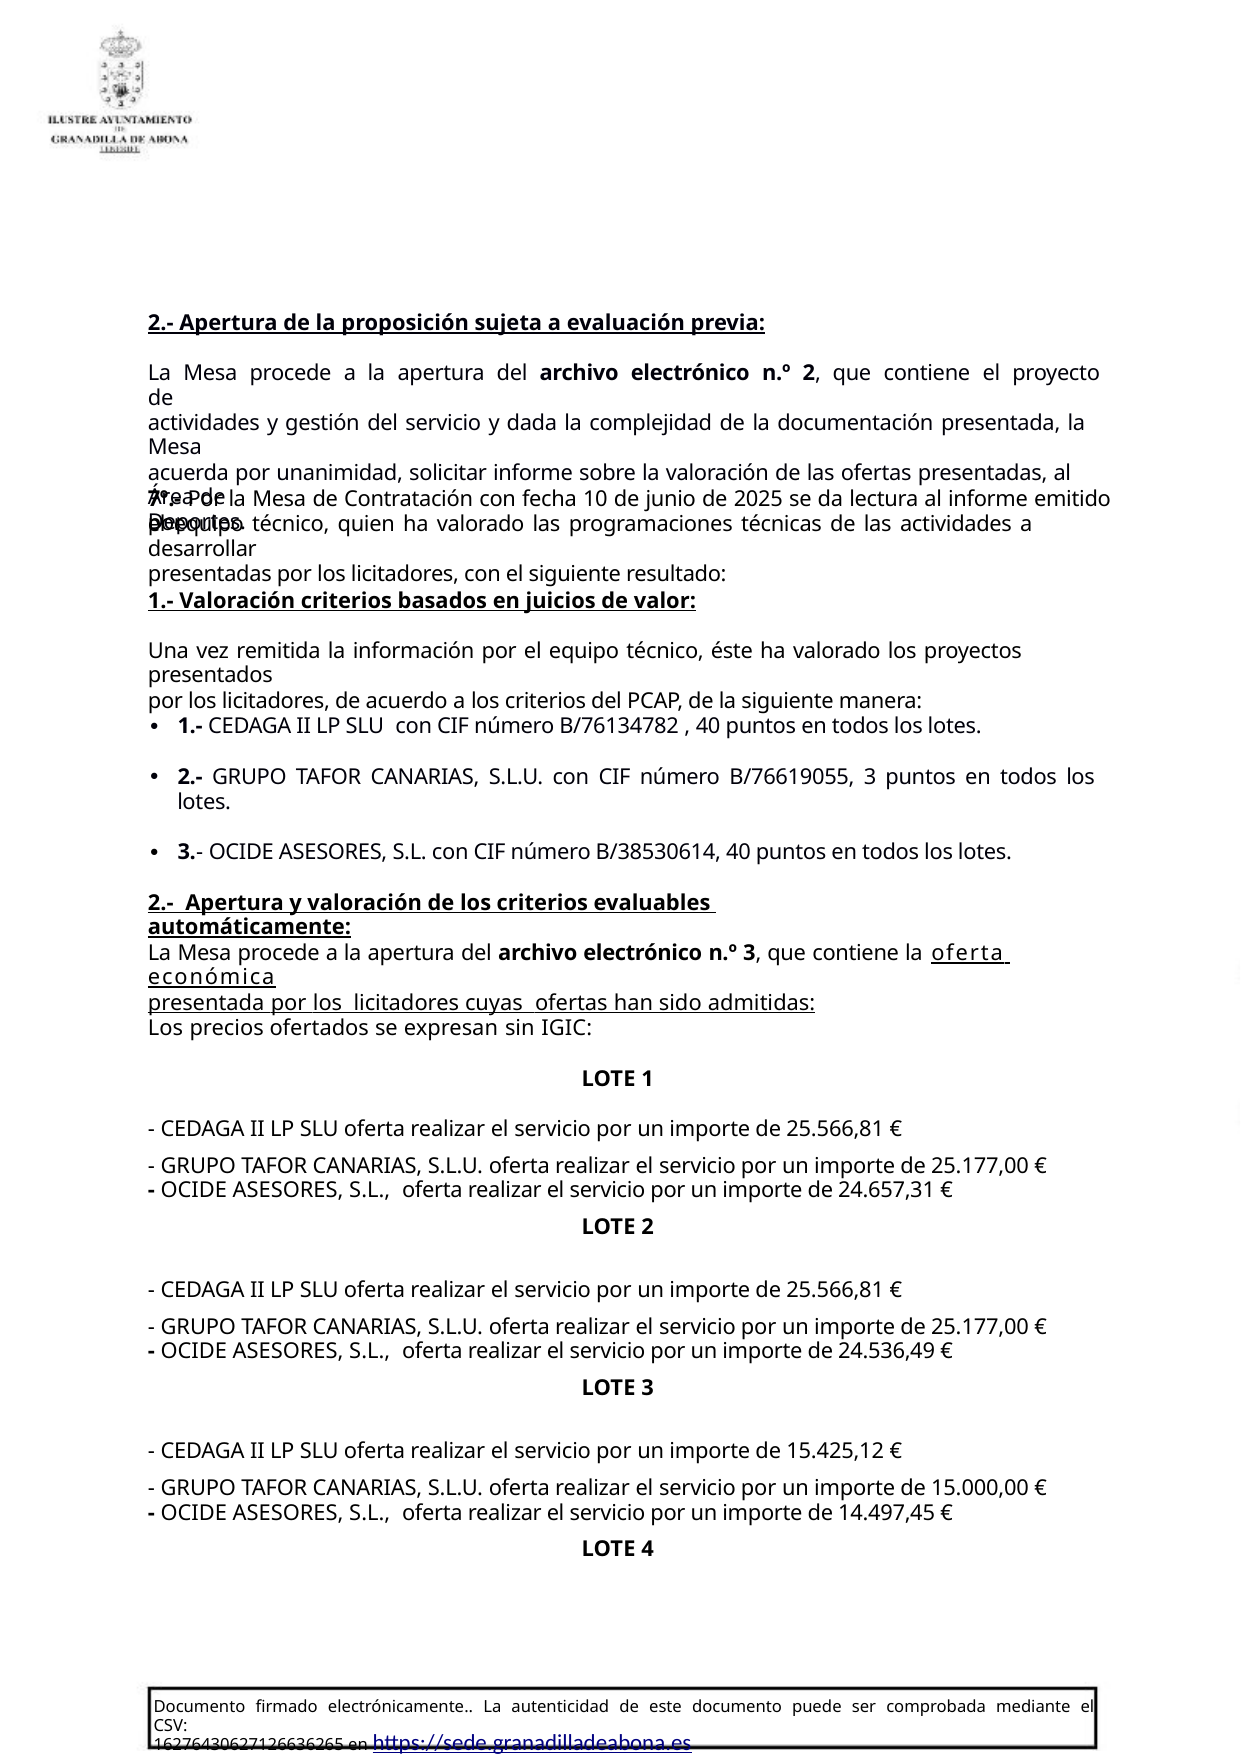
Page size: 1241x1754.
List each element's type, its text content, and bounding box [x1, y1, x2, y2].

text - [148, 1476, 160, 1500]
text LOTE 1 [581, 1066, 670, 1091]
text Documento firmado electrónicamente.. La autenticidad de este documento puede ser comprobada mediante el CSV: [153, 1697, 1113, 1735]
text LOTE 4 [581, 1537, 1061, 1562]
text - [148, 1339, 160, 1364]
text La Mesa procede a la apertura del archivo electrónico n.º 3, que contiene la oferta económica [148, 941, 1116, 989]
text OCIDE ASESORES, S.L., oferta realizar el servicio por un importe de 24.657,31 € [160, 1178, 1061, 1203]
text La Mesa procede a la apertura del archivo electrónico n.º 2, que contiene el proyecto de [148, 361, 1118, 410]
text CEDAGA II LP SLU oferta realizar el servicio por un importe de 15.425,12 € [160, 1439, 1061, 1463]
text GRUPO TAFOR CANARIAS, S.L.U. oferta realizar el servicio por un importe de 25.177,00 € [160, 1154, 1061, 1178]
text - [148, 1439, 160, 1463]
text 3.- OCIDE ASESORES, S.L. con CIF número B/38530614, 40 puntos en todos los lotes. [177, 840, 1033, 864]
text el equipo técnico, quien ha valorado las programaciones técnicas de las actividades a desarrollar [148, 512, 1120, 561]
text CEDAGA II LP SLU oferta realizar el servicio por un importe de 25.566,81 € [160, 1117, 1061, 1141]
text - [148, 1178, 160, 1203]
text OCIDE ASESORES, S.L., oferta realizar el servicio por un importe de 14.497,45 € [160, 1500, 1061, 1525]
text • [148, 839, 186, 865]
text actividades y gestión del servicio y dada la complejidad de la documentación presentada, la Mesa [148, 411, 1118, 459]
text lotes. [177, 790, 254, 814]
text - [148, 1278, 160, 1302]
text 16276430627126636265 en https://sede.granadilladeabona.es [153, 1735, 1113, 1754]
text por los licitadores, de acuerdo a los criterios del PCAP, de la siguiente manera: [148, 688, 1118, 713]
text • [148, 764, 177, 789]
text - [148, 1315, 160, 1339]
text presentadas por los licitadores, con el siguiente resultado: [148, 562, 1120, 586]
text 1.- Valoración criterios basados en juicios de valor: [148, 588, 707, 613]
text 2.- GRUPO TAFOR CANARIAS, S.L.U. con CIF número B/76619055, 3 puntos en todos los [177, 764, 1118, 789]
text - [148, 1117, 160, 1141]
text 1.- CEDAGA II LP SLU con CIF número B/76134782 , 40 puntos en todos los lotes. [177, 714, 991, 739]
text GRUPO TAFOR CANARIAS, S.L.U. oferta realizar el servicio por un importe de 25.177,00 € [160, 1315, 1061, 1339]
text acuerda por unanimidad, solicitar informe sobre la valoración de las ofertas presentadas, al Área de [148, 460, 1118, 487]
text - [148, 1500, 160, 1525]
text 7º.- Por la Mesa de Contratación con fecha 10 de junio de 2025 se da lectura al informe emitido por [148, 487, 1120, 512]
text LOTE 2 [581, 1215, 1061, 1240]
text CEDAGA II LP SLU oferta realizar el servicio por un importe de 25.566,81 € [160, 1278, 1061, 1302]
text 2.- Apertura y valoración de los criterios evaluables automáticamente: [148, 890, 908, 939]
text OCIDE ASESORES, S.L., oferta realizar el servicio por un importe de 24.536,49 € [160, 1339, 1061, 1364]
text LOTE 3 [581, 1376, 1061, 1401]
text presentada por los licitadores cuyas ofertas han sido admitidas: [148, 990, 1116, 1015]
text 2.- Apertura de la proposición sujeta a evaluación previa: [148, 311, 767, 335]
text GRUPO TAFOR CANARIAS, S.L.U. oferta realizar el servicio por un importe de 15.000,00 € [160, 1476, 1061, 1500]
text Una vez remitida la información por el equipo técnico, éste ha valorado los proyectos presentados [148, 639, 1118, 688]
text • [148, 714, 177, 739]
text Los precios ofertados se expresan sin IGIC: [148, 1016, 602, 1041]
text - [148, 1154, 160, 1178]
